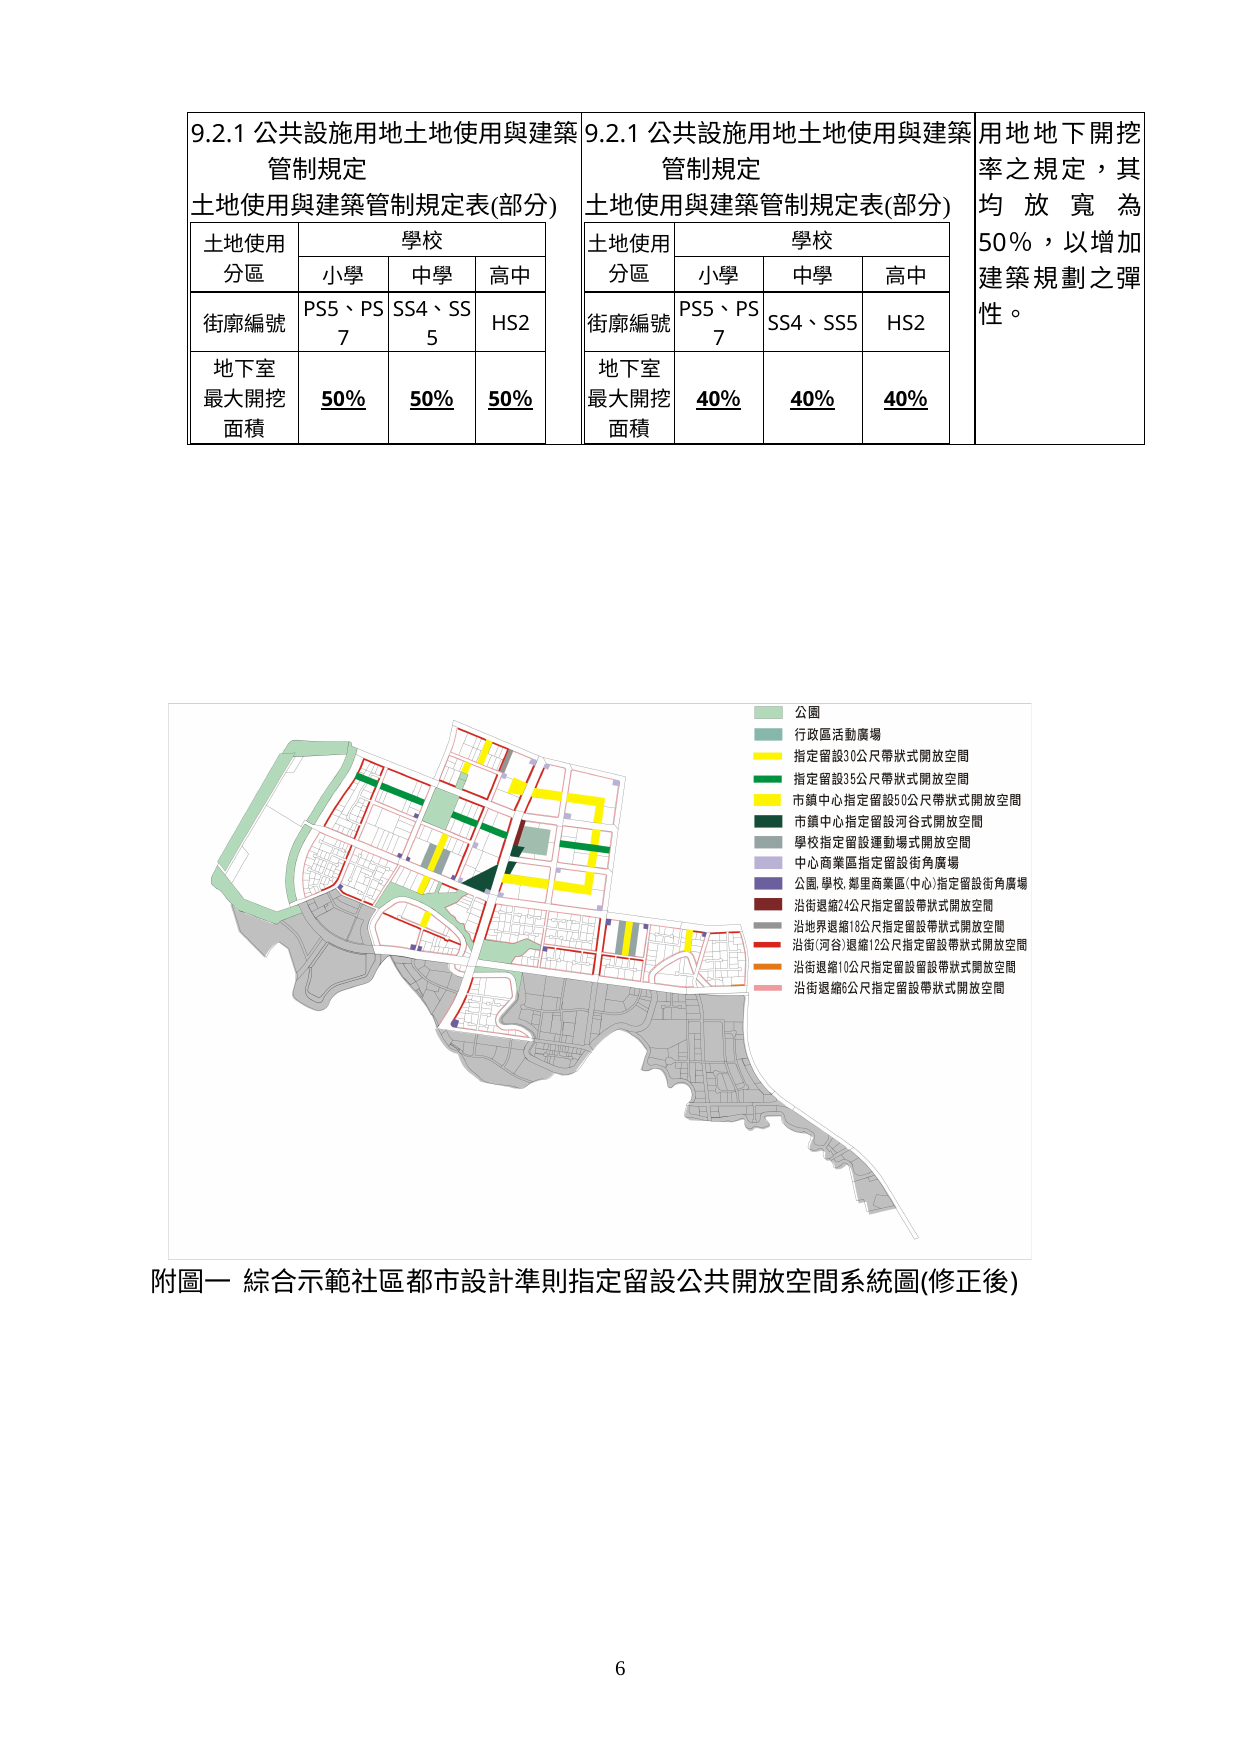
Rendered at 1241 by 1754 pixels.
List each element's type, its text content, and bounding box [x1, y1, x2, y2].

table_cell 40％ [863, 352, 949, 443]
table_cell 小學 [675, 257, 763, 291]
table_cell PS5、PS7 [675, 293, 763, 351]
table_cell 用地地下開挖率之規定，其均放寬為50％，以增加建築規劃之彈性。 [976, 113, 1144, 444]
table_header [1032, 704, 1053, 1259]
table_cell 小學 [299, 257, 388, 291]
table_header 土地使用分區 [585, 223, 674, 291]
table_cell 中學 [389, 257, 475, 291]
table_cell 高中 [476, 257, 545, 291]
picture [168, 703, 1032, 1260]
table_cell 50％ [299, 352, 388, 443]
table_cell 40％ [675, 352, 763, 443]
table_cell HS2 [863, 293, 949, 351]
table_cell HS2 [476, 293, 545, 351]
table_cell 50％ [476, 352, 545, 443]
table_header [147, 704, 168, 1259]
table_cell 地下室 最大開挖面積 [585, 352, 674, 443]
table_cell 高中 [863, 257, 949, 291]
table_cell 附圖一 綜合示範社區都市設計準則指定留設公共開放空間系統圖(修正後) [147, 1260, 1053, 1299]
table_cell 50％ [389, 352, 475, 443]
table_header 學校 [675, 223, 949, 256]
table_header 學校 [299, 223, 545, 256]
table_cell 9.2.1 公共設施用地土地使用與建築管制規定 土地使用與建築管制規定表(部分) [582, 113, 974, 444]
table_cell 中學 [764, 257, 862, 291]
table_cell SS4、SS5 [764, 293, 862, 351]
table_cell PS5、PS7 [299, 293, 388, 351]
table_cell SS4、SS5 [389, 293, 475, 351]
table_header 土地使用分區 [191, 223, 298, 291]
table_cell 地下室 最大開挖面積 [191, 352, 298, 443]
table_cell 40％ [764, 352, 862, 443]
table_cell 街廓編號 [191, 293, 298, 351]
table_cell 街廓編號 [585, 293, 674, 351]
table_cell 9.2.1 公共設施用地土地使用與建築管制規定 土地使用與建築管制規定表(部分) [188, 113, 581, 444]
